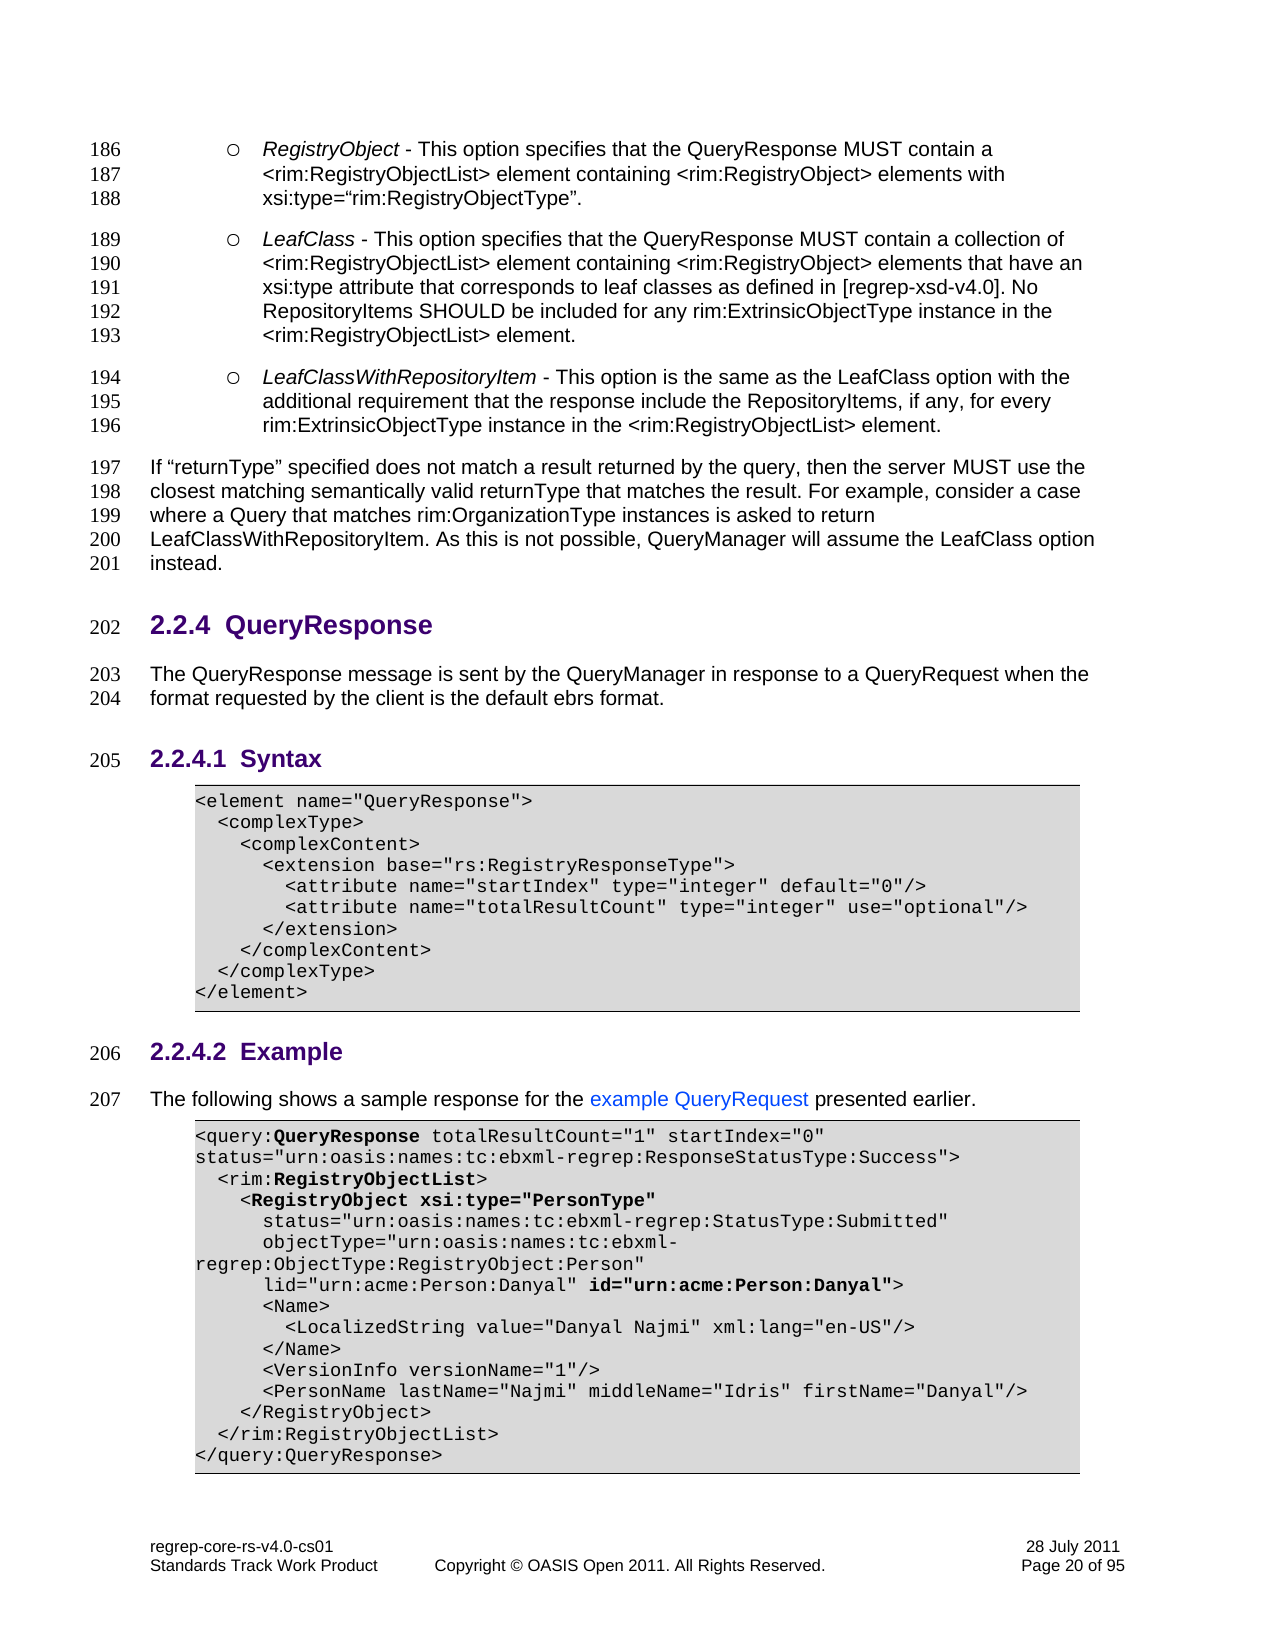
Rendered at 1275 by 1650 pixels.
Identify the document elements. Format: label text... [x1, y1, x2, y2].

text </RegistryObject> [195, 1396, 1080, 1417]
text </complexType> [195, 954, 1080, 976]
text </element> [195, 976, 1080, 1011]
text The QueryResponse message is sent by the QueryManager in response to a QueryRequest when the format requested by the client is the default ebrs format. [150, 661, 1125, 709]
list RegistryObject - This option specifies that the QueryResponse MUST contain a <rim:RegistryObjectList> element containing <rim:RegistryObject> elements with xsi:type=“rim:RegistryObjectType”. [225, 137, 1125, 209]
text If “returnType” specified does not match a result returned by the query, then the server MUST use the closest matching semantically valid returnType that matches the result. For example, consider a case where a Query that matches rim:OrganizationType instances is asked to return LeafClassWithRepositoryItem. As this is not possible, QueryManager will assume the LeafClass option instead. [150, 455, 1125, 575]
text <Name> [195, 1290, 1080, 1311]
text lid="urn:acme:Person:Danyal" id="urn:acme:Person:Danyal"> [195, 1268, 1080, 1290]
text status="urn:oasis:names:tc:ebxml-regrep:StatusType:Submitted" [195, 1205, 1080, 1226]
list LeafClass - This option specifies that the QueryResponse MUST contain a collection of <rim:RegistryObjectList> element containing <rim:RegistryObject> elements that have an xsi:type attribute that corresponds to leaf classes as defined in [regrep-xsd-v4.0]. No RepositoryItems SHOULD be included for any rim:ExtrinsicObjectType instance in the <rim:RegistryObjectList> element. [225, 227, 1125, 347]
text <complexContent> [195, 827, 1080, 848]
text </extension> [195, 912, 1080, 933]
subtitle QueryResponse [150, 609, 1125, 640]
list LeafClassWithRepositoryItem - This option is the same as the LeafClass option with the additional requirement that the response include the RepositoryItems, if any, for every rim:ExtrinsicObjectType instance in the <rim:RegistryObjectList> element. [225, 365, 1125, 437]
text <VersionInfo versionName="1"/> [195, 1353, 1080, 1375]
text The following shows a sample response for the example QueryRequest presented earlier. [150, 1087, 1125, 1111]
text </complexContent> [195, 933, 1080, 954]
text <attribute name="startIndex" type="integer" default="0"/> [195, 869, 1080, 891]
text <element name="QueryResponse"> [195, 786, 1080, 806]
subtitle Syntax [150, 744, 1125, 772]
text <complexType> [195, 806, 1080, 827]
text <attribute name="totalResultCount" type="integer" use="optional"/> [195, 891, 1080, 912]
text <extension base="rs:RegistryResponseType"> [195, 848, 1080, 869]
text </rim:RegistryObjectList> [195, 1417, 1080, 1438]
text </query:QueryResponse> [195, 1438, 1080, 1473]
text <PersonName lastName="Najmi" middleName="Idris" firstName="Danyal"/> [195, 1375, 1080, 1396]
text <LocalizedString value="Danyal Najmi" xml:lang="en-US"/> [195, 1311, 1080, 1332]
text objectType="urn:oasis:names:tc:ebxml-regrep:ObjectType:RegistryObject:Person" [195, 1226, 1080, 1268]
subtitle Example [150, 1037, 1125, 1066]
text <query:QueryResponse totalResultCount="1" startIndex="0" status="urn:oasis:names:tc:ebxml-regrep:ResponseStatusType:Success"> [195, 1121, 1080, 1162]
text <rim:RegistryObjectList> [195, 1162, 1080, 1183]
text </Name> [195, 1332, 1080, 1353]
text <RegistryObject xsi:type="PersonType" [195, 1183, 1080, 1205]
